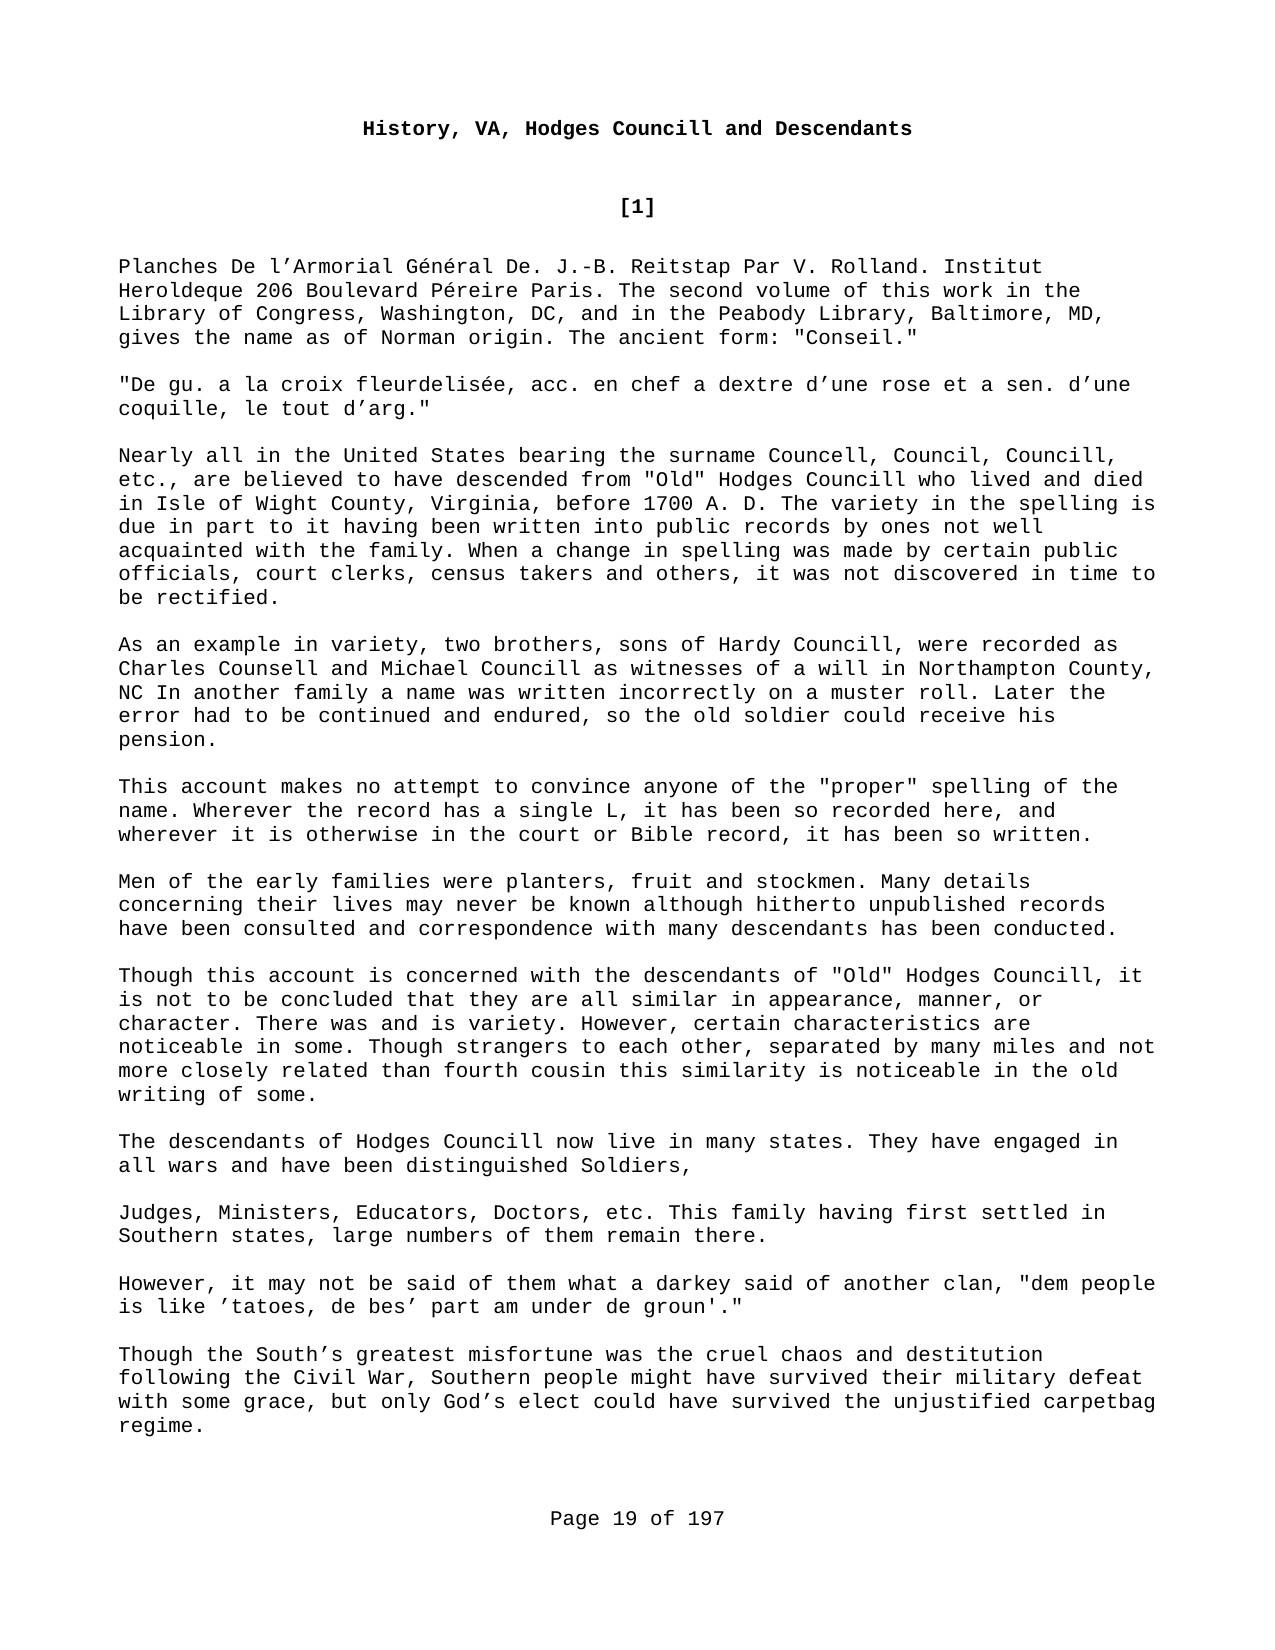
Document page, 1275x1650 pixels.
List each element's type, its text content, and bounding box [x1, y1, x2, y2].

text Men of the early families were planters, fruit and stockmen. Many details concerning their lives may never be known although hitherto unpublished records have been consulted and correspondence with many descendants has been conducted. [118, 871, 1157, 942]
text As an example in variety, two brothers, sons of Hardy Councill, were recorded as Charles Counsell and Michael Councill as witnesses of a will in Northampton County, NC In another family a name was written incorrectly on a muster roll. Later the error had to be continued and endured, so the old soldier could receive his pension. [118, 634, 1157, 753]
text "De gu. a la croix fleurdelisée, acc. en chef a dextre d’une rose et a sen. d’une coquille, le tout d’arg." [118, 374, 1157, 422]
text Nearly all in the United States bearing the surname Councell, Council, Councill, etc., are believed to have descended from "Old" Hodges Councill who lived and died in Isle of Wight County, Virginia, before 1700 A. D. The variety in the spelling is due in part to it having been written into public records by ones not well acquainted with the family. When a change in spelling was made by certain public officials, court clerks, census takers and others, it was not discovered in time to be rectified. [118, 445, 1157, 611]
text However, it may not be said of them what a darkey said of another clan, "dem people is like ’tatoes, de bes’ part am under de groun'." [118, 1273, 1157, 1320]
text Planches De l’Armorial Général De. J.-B. Reitstap Par V. Rolland. Institut Heroldeque 206 Boulevard Péreire Paris. The second volume of this work in the Library of Congress, Washington, DC, and in the Peabody Library, Baltimore, MD, gives the name as of Norman origin. The ancient form: "Conseil." [118, 256, 1157, 351]
text This account makes no attempt to convince anyone of the "proper" spelling of the name. Wherever the record has a single L, it has been so recorded here, and wherever it is otherwise in the court or Bible record, it has been so written. [118, 776, 1157, 847]
text The descendants of Hodges Councill now live in many states. They have engaged in all wars and have been distinguished Soldiers, [118, 1131, 1157, 1178]
text Though this account is concerned with the descendants of "Old" Hodges Councill, it is not to be concluded that they are all similar in appearance, manner, or character. There was and is variety. However, certain characteristics are noticeable in some. Though strangers to each other, separated by many miles and not more closely related than fourth cousin this similarity is noticeable in the old writing of some. [118, 965, 1157, 1107]
subtitle [1] [118, 196, 1157, 220]
text Judges, Ministers, Educators, Doctors, etc. This family having first settled in Southern states, large numbers of them remain there. [118, 1202, 1157, 1249]
text Though the South’s greatest misfortune was the cruel chaos and destitution following the Civil War, Southern people might have survived their military defeat with some grace, but only God’s elect could have survived the unjustified carpetbag regime. [118, 1344, 1157, 1462]
